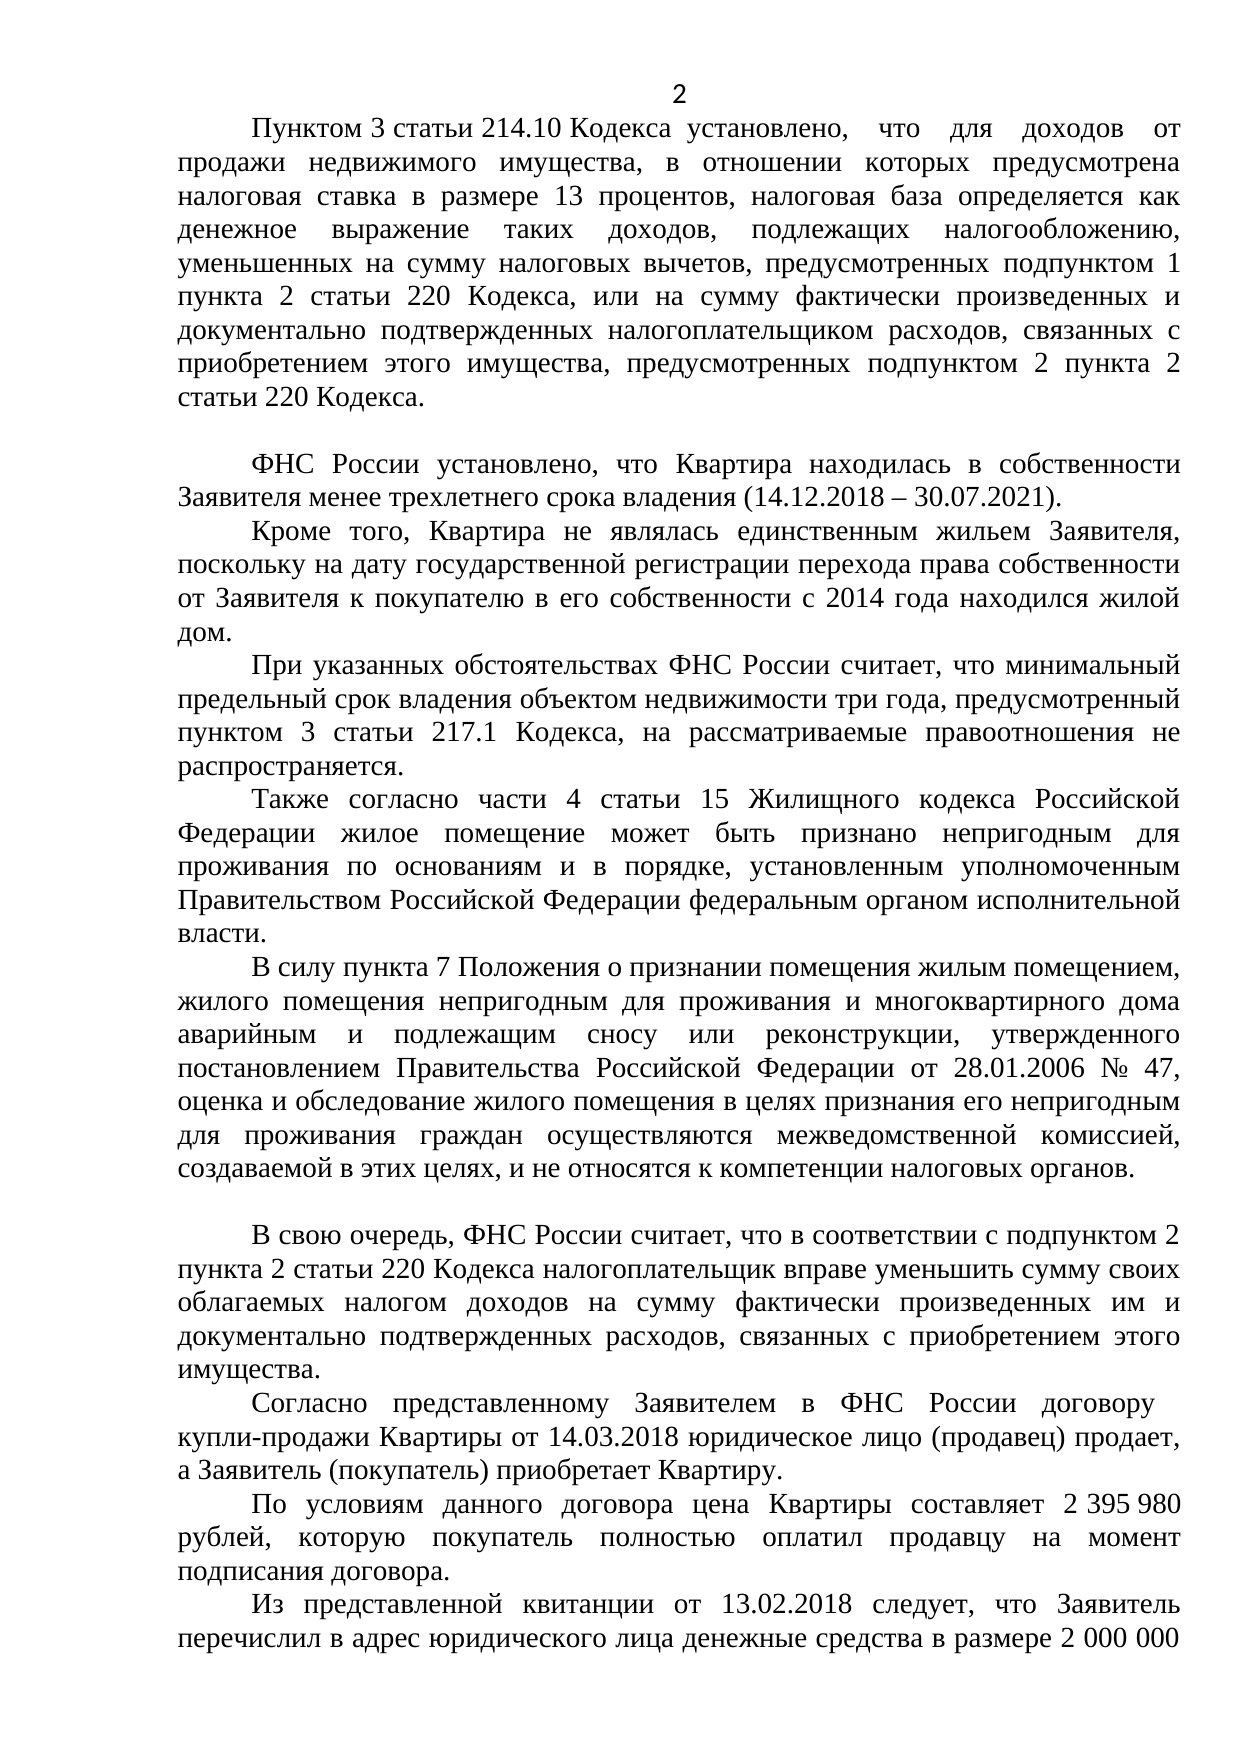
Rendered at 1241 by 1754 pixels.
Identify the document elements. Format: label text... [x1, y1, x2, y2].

text В силу пункта 7 Положения о признании помещения жилым помещением, жилого помещения непригодным для проживания и многоквартирного дома аварийным и подлежащим сносу или реконструкции, утвержденного постановлением Правительства Российской Федерации от 28.01.2006 № 47, оценка и обследование жилого помещения в целях признания его непригодным для проживания граждан осуществляются межведомственной комиссией, создаваемой в этих целях, и не относятся к компетенции налоговых органов. [177, 949, 1181, 1184]
text ФНС России установлено, что Квартира находилась в собственности Заявителя менее трехлетнего срока владения (14.12.2018 – 30.07.2021). [177, 446, 1181, 513]
text По условиям данного договора цена Квартиры составляет 2 395 980 рублей, которую покупатель полностью оплатил продавцу на момент подписания договора. [177, 1486, 1181, 1586]
text При указанных обстоятельствах ФНС России считает, что минимальный предельный срок владения объектом недвижимости три года, предусмотренный пунктом 3 статьи 217.1 Кодекса, на рассматриваемые правоотношения не распространяется. [177, 647, 1181, 781]
text Кроме того, Квартира не являлась единственным жильем Заявителя, поскольку на дату государственной регистрации перехода права собственности от Заявителя к покупателю в его собственности с 2014 года находился жилой дом. [177, 513, 1181, 647]
text Согласно представленному Заявителем в ФНС России договору купли-продажи Квартиры от 14.03.2018 юридическое лицо (продавец) продает, а Заявитель (покупатель) приобретает Квартиру. [177, 1385, 1181, 1486]
text Также согласно части 4 статьи 15 Жилищного кодекса Российской Федерации жилое помещение может быть признано непригодным для проживания по основаниям и в порядке, установленным уполномоченным Правительством Российской Федерации федеральным органом исполнительной власти. [177, 781, 1181, 949]
text Пунктом 3 статьи 214.10 Кодекса установлено, что для доходов от продажи недвижимого имущества, в отношении которых предусмотрена налоговая ставка в размере 13 процентов, налоговая база определяется как денежное выражение таких доходов, подлежащих налогообложению, уменьшенных на сумму налоговых вычетов, предусмотренных подпунктом 1 пункта 2 статьи 220 Кодекса, или на сумму фактически произведенных и документально подтвержденных налогоплательщиком расходов, связанных с приобретением этого имущества, предусмотренных подпунктом 2 пункта 2 статьи 220 Кодекса. [177, 111, 1181, 412]
text Из представленной квитанции от 13.02.2018 следует, что Заявитель перечислил в адрес юридического лица денежные средства в размере 2 000 000 [177, 1586, 1181, 1653]
text В свою очередь, ФНС России считает, что в соответствии с подпунктом 2 пункта 2 статьи 220 Кодекса налогоплательщик вправе уменьшить сумму своих облагаемых налогом доходов на сумму фактически произведенных им и документально подтвержденных расходов, связанных с приобретением этого имущества. [177, 1217, 1181, 1385]
